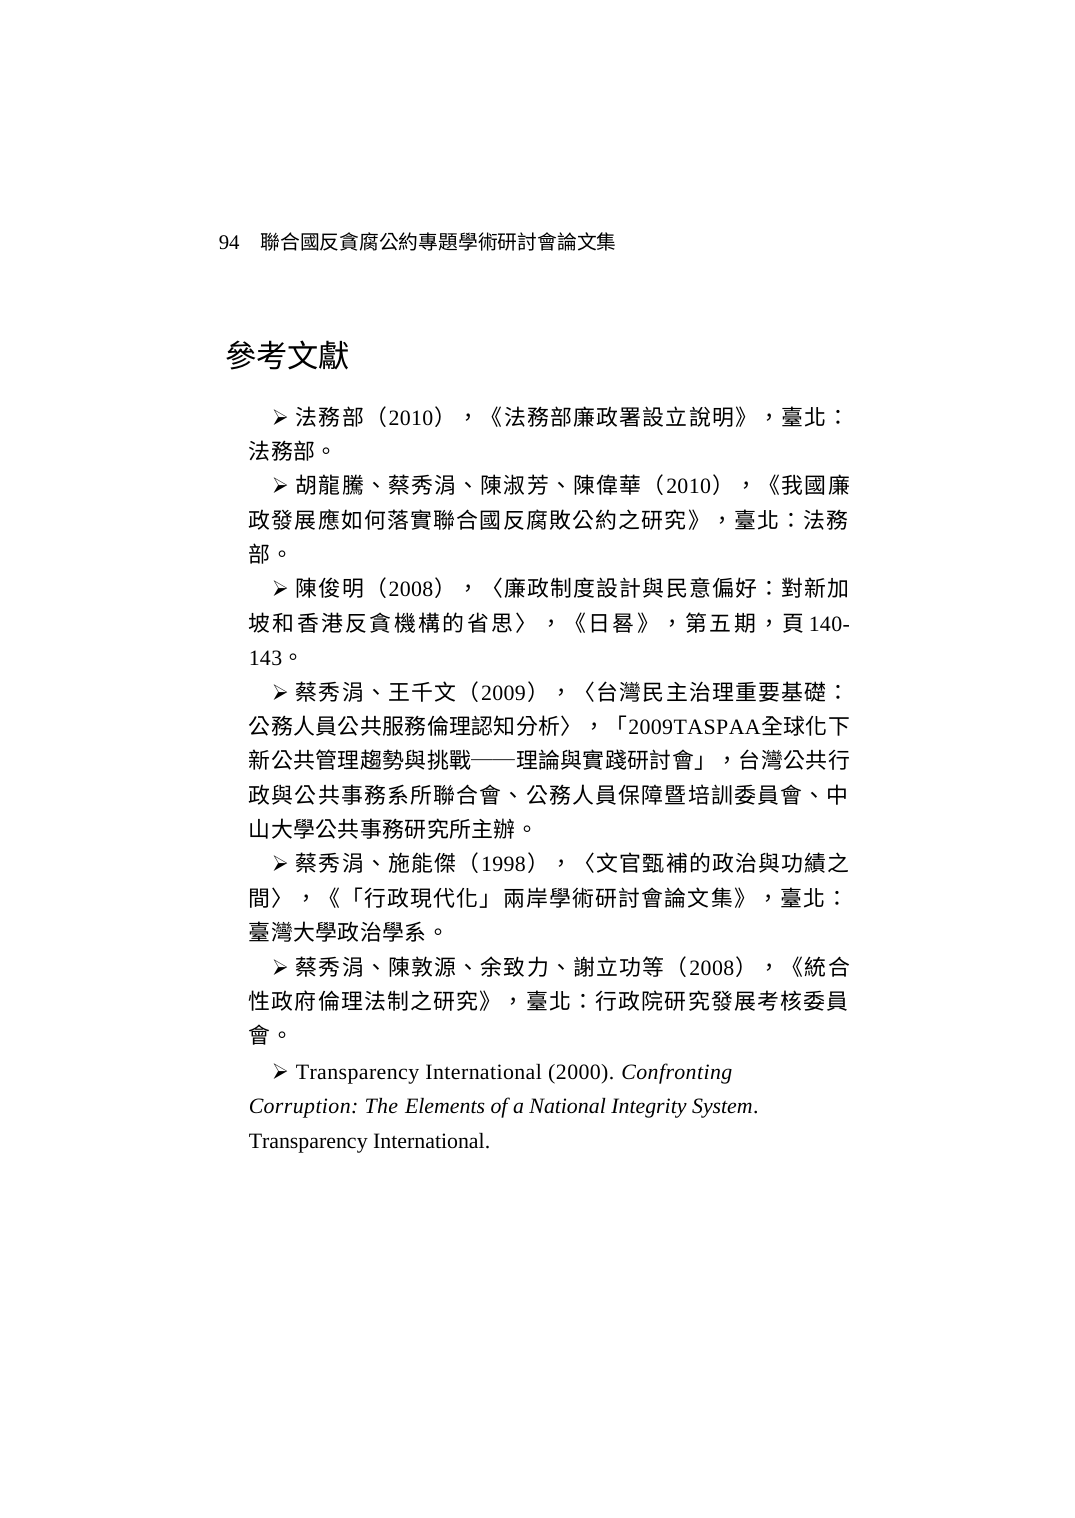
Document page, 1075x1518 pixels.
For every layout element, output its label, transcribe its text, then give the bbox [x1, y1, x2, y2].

list 蔡秀涓、施能傑（1998），〈文官甄補的政治與功績之間〉，《「行政現代化」兩岸學術研討會論文集》，臺北：臺灣大學政治學系。 [225, 844, 850, 947]
text 參考文獻 [225, 331, 850, 376]
list Transparency International (2000). Confronting Corruption: The Elements of a National Integrity System. Transparency International. [225, 1050, 850, 1153]
list 蔡秀涓、陳敦源、余致力、謝立功等（2008），《統合性政府倫理法制之研究》，臺北：行政院研究發展考核委員會。 [225, 947, 850, 1050]
list 陳俊明（2008），〈廉政制度設計與民意偏好：對新加坡和香港反貪機構的省思〉，《日晷》，第五期，頁140-143。 [225, 569, 850, 672]
list 法務部（2010），《法務部廉政署設立說明》，臺北：法務部。 [225, 397, 850, 466]
list 蔡秀涓、王千文（2009），〈台灣民主治理重要基礎：公務人員公共服務倫理認知分析〉，「2009TASPAA全球化下新公共管理趨勢與挑戰──理論與實踐研討會」，台灣公共行政與公共事務系所聯合會、公務人員保障暨培訓委員會、中山大學公共事務研究所主辦。 [225, 672, 850, 844]
list 胡龍騰、蔡秀涓、陳淑芳、陳偉華（2010），《我國廉政發展應如何落實聯合國反腐敗公約之研究》，臺北：法務部。 [225, 466, 850, 569]
